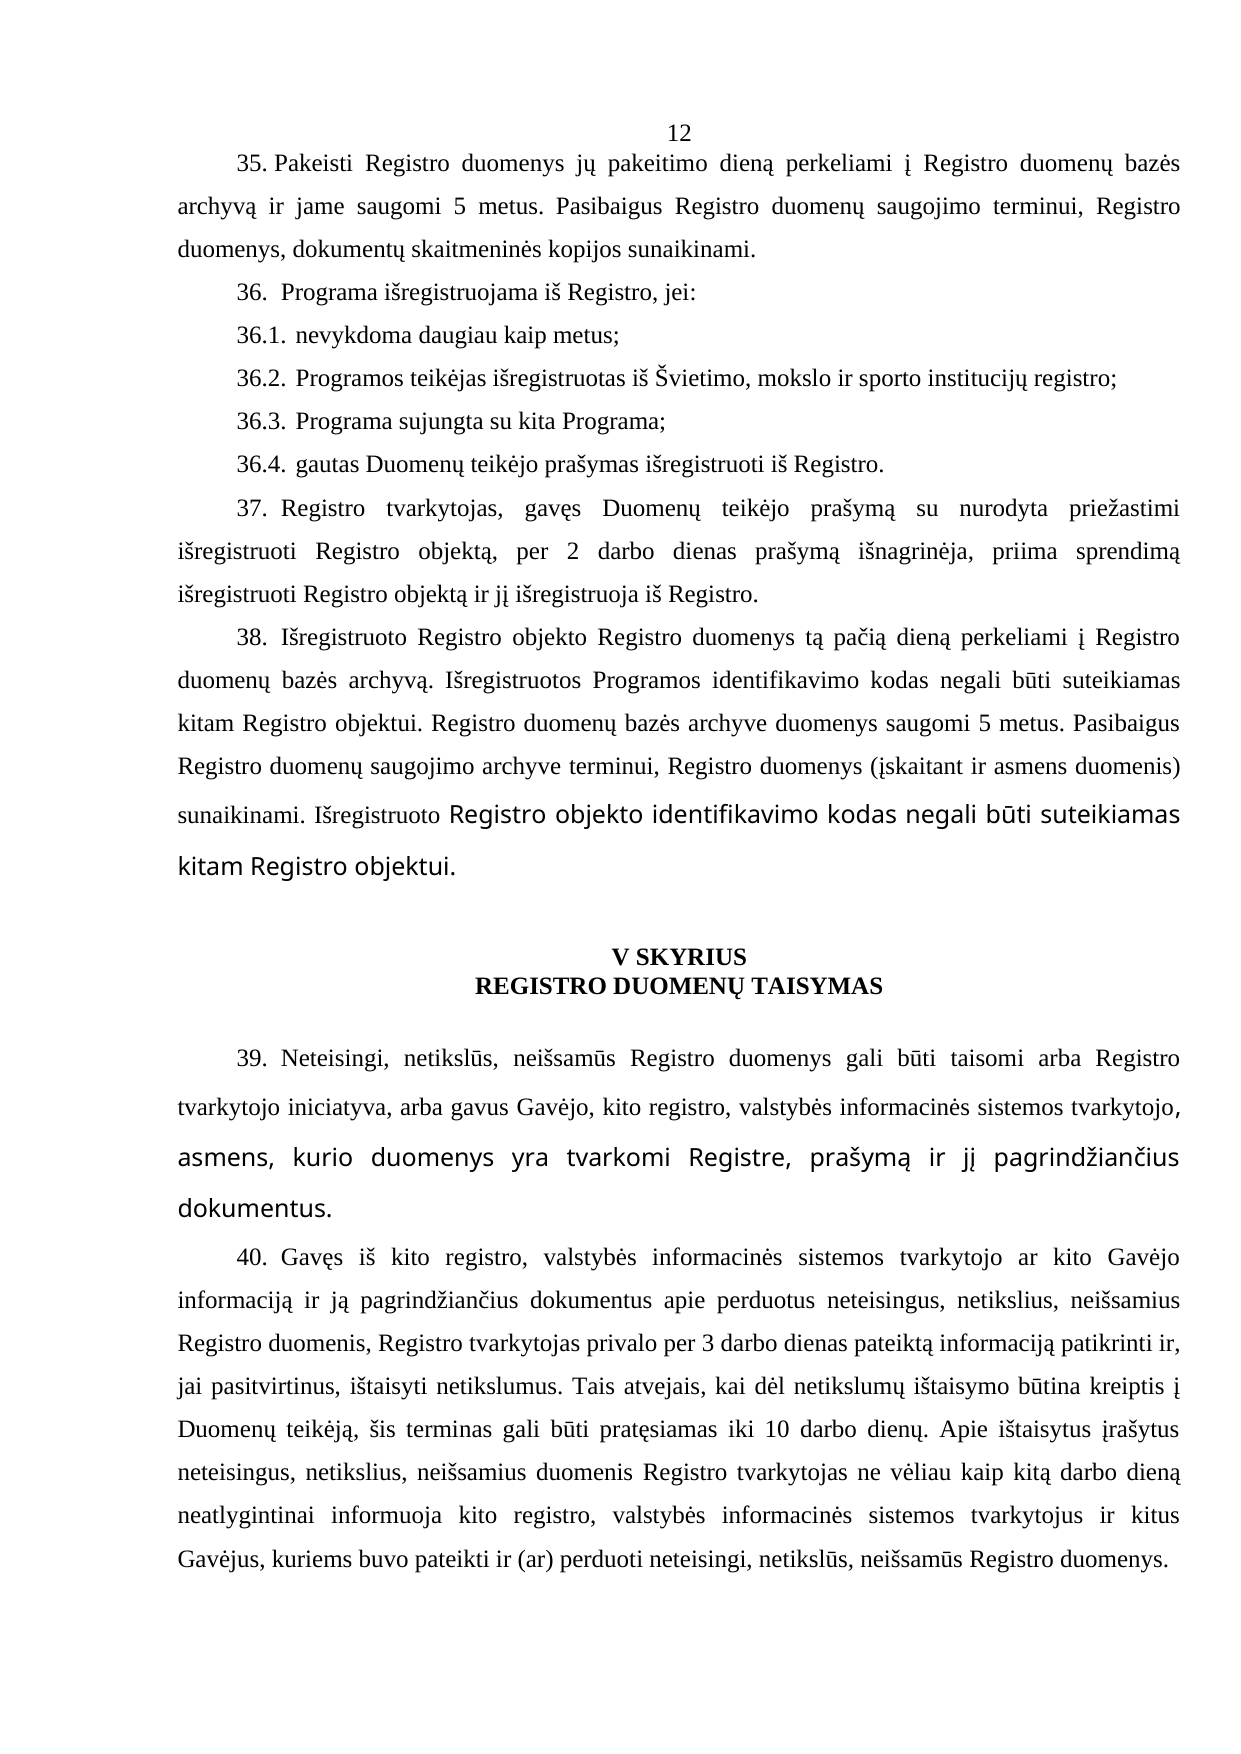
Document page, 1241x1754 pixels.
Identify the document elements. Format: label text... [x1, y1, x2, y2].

text 36.3. Programa sujungta su kita Programa; [236, 406, 1181, 435]
text 39. Neteisingi, netikslūs, neišsamūs Registro duomenys gali būti taisomi arba Registro tvarkytojo iniciatyva, arba gavus Gavėjo, kito registro, valstybės informacinės sistemos tvarkytojo, asmens, kurio duomenys yra tvarkomi Registre, prašymą ir jį pagrindžiančius dokumentus. [177, 1043, 1181, 1225]
text V SKYRIUS [177, 942, 1181, 971]
text 36.1. nevykdoma daugiau kaip metus; [236, 320, 1181, 349]
text 36.2. Programos teikėjas išregistruotas iš Švietimo, mokslo ir sporto institucijų registro; [236, 363, 1181, 392]
text REGISTRO DUOMENŲ TAISYMAS [177, 971, 1181, 1000]
text 37. Registro tvarkytojas, gavęs Duomenų teikėjo prašymą su nurodyta priežastimi išregistruoti Registro objektą, per 2 darbo dienas prašymą išnagrinėja, priima sprendimą išregistruoti Registro objektą ir jį išregistruoja iš Registro. [177, 493, 1181, 608]
text 38. Išregistruoto Registro objekto Registro duomenys tą pačią dieną perkeliami į Registro duomenų bazės archyvą. Išregistruotos Programos identifikavimo kodas negali būti suteikiamas kitam Registro objektui. Registro duomenų bazės archyve duomenys saugomi 5 metus. Pasibaigus Registro duomenų saugojimo archyve terminui, Registro duomenys (įskaitant ir asmens duomenis) sunaikinami. Išregistruoto Registro objekto identifikavimo kodas negali būti suteikiamas kitam Registro objektui. [177, 622, 1181, 882]
text 36. Programa išregistruojama iš Registro, jei: [177, 277, 1181, 306]
text 40. Gavęs iš kito registro, valstybės informacinės sistemos tvarkytojo ar kito Gavėjo informaciją ir ją pagrindžiančius dokumentus apie perduotus neteisingus, netikslius, neišsamius Registro duomenis, Registro tvarkytojas privalo per 3 darbo dienas pateiktą informaciją patikrinti ir, jai pasitvirtinus, ištaisyti netikslumus. Tais atvejais, kai dėl netikslumų ištaisymo būtina kreiptis į Duomenų teikėją, šis terminas gali būti pratęsiamas iki 10 darbo dienų. Apie ištaisytus įrašytus neteisingus, netikslius, neišsamius duomenis Registro tvarkytojas ne vėliau kaip kitą darbo dieną neatlygintinai informuoja kito registro, valstybės informacinės sistemos tvarkytojus ir kitus Gavėjus, kuriems buvo pateikti ir (ar) perduoti neteisingi, netikslūs, neišsamūs Registro duomenys. [177, 1242, 1181, 1572]
text 36.4. gautas Duomenų teikėjo prašymas išregistruoti iš Registro. [236, 449, 1181, 478]
text 35. Pakeisti Registro duomenys jų pakeitimo dieną perkeliami į Registro duomenų bazės archyvą ir jame saugomi 5 metus. Pasibaigus Registro duomenų saugojimo terminui, Registro duomenys, dokumentų skaitmeninės kopijos sunaikinami. [177, 148, 1181, 263]
